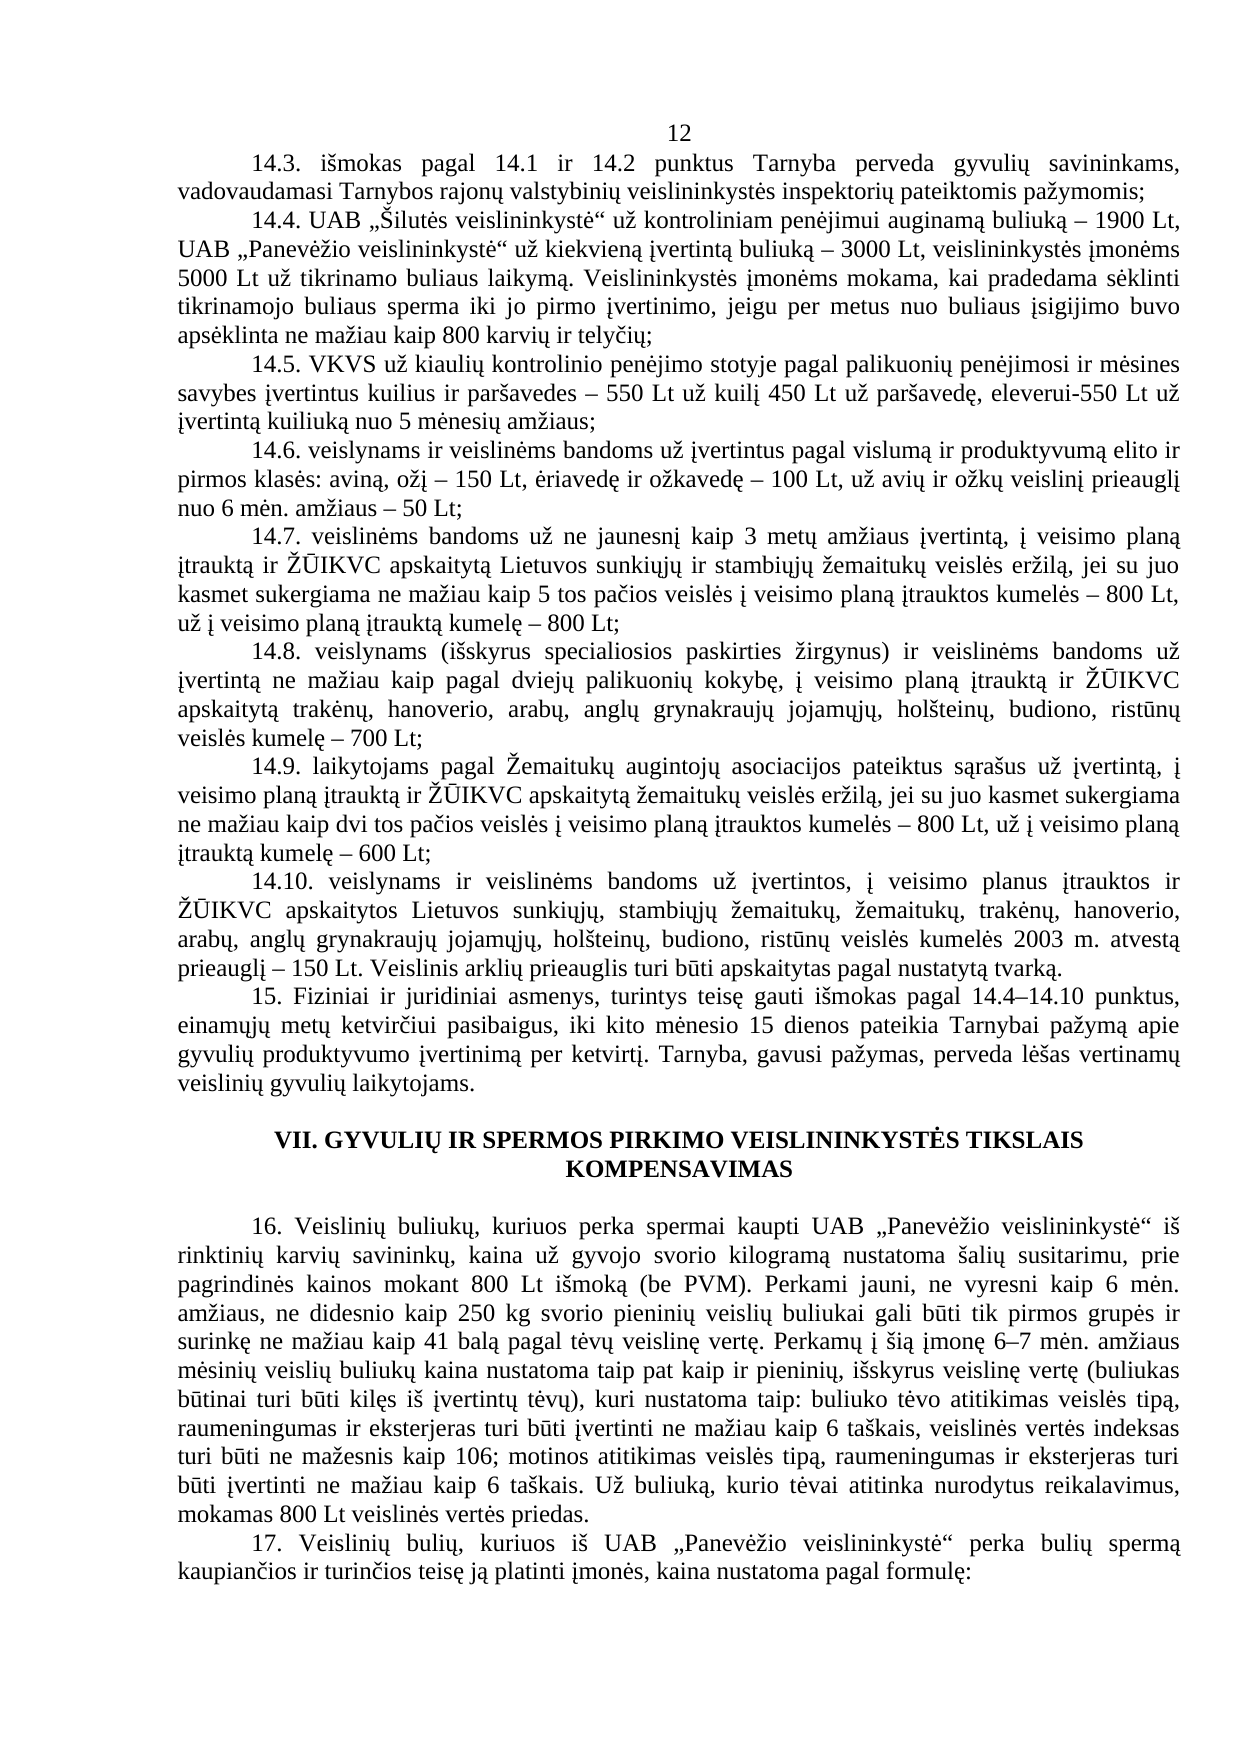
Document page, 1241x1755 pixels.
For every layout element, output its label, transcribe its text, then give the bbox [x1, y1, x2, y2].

text 16. Veislinių buliukų, kuriuos perka spermai kaupti UAB „Panevėžio veislininkystė“ iš rinktinių karvių savininkų, kaina už gyvojo svorio kilogramą nustatoma šalių susitarimu, prie pagrindinės kainos mokant 800 Lt išmoką (be PVM). Perkami jauni, ne vyresni kaip 6 mėn. amžiaus, ne didesnio kaip 250 kg svorio pieninių veislių buliukai gali būti tik pirmos grupės ir surinkę ne mažiau kaip 41 balą pagal tėvų veislinę vertę. Perkamų į šią įmonę 6–7 mėn. amžiaus mėsinių veislių buliukų kaina nustatoma taip pat kaip ir pieninių, išskyrus veislinę vertę (buliukas būtinai turi būti kilęs iš įvertintų tėvų), kuri nustatoma taip: buliuko tėvo atitikimas veislės tipą, raumeningumas ir eksterjeras turi būti įvertinti ne mažiau kaip 6 taškais, veislinės vertės indeksas turi būti ne mažesnis kaip 106; motinos atitikimas veislės tipą, raumeningumas ir eksterjeras turi būti įvertinti ne mažiau kaip 6 taškais. Už buliuką, kurio tėvai atitinka nurodytus reikalavimus, mokamas 800 Lt veislinės vertės priedas. [177, 1211, 1181, 1528]
text 14.10. veislynams ir veislinėms bandoms už įvertintos, į veisimo planus įtrauktos ir ŽŪIKVC apskaitytos Lietuvos sunkiųjų, stambiųjų žemaitukų, žemaitukų, trakėnų, hanoverio, arabų, anglų grynakraujų jojamųjų, holšteinų, budiono, ristūnų veislės kumelės 2003 m. atvestą prieauglį – 150 Lt. Veislinis arklių prieauglis turi būti apskaitytas pagal nustatytą tvarką. [177, 866, 1181, 981]
text VII. GYVULIŲ IR SPERMOS PIRKIMO VEISLININKYSTĖS TIKSLAIS KOMPENSAVIMAS [177, 1125, 1181, 1183]
text 14.3. išmokas pagal 14.1 ir 14.2 punktus Tarnyba perveda gyvulių savininkams, vadovaudamasi Tarnybos rajonų valstybinių veislininkystės inspektorių pateiktomis pažymomis; [177, 148, 1181, 205]
text 14.4. UAB „Šilutės veislininkystė“ už kontroliniam penėjimui auginamą buliuką – 1900 Lt, UAB „Panevėžio veislininkystė“ už kiekvieną įvertintą buliuką – 3000 Lt, veislininkystės įmonėms 5000 Lt už tikrinamo buliaus laikymą. Veislininkystės įmonėms mokama, kai pradedama sėklinti tikrinamojo buliaus sperma iki jo pirmo įvertinimo, jeigu per metus nuo buliaus įsigijimo buvo apsėklinta ne mažiau kaip 800 karvių ir telyčių; [177, 205, 1181, 349]
text 14.9. laikytojams pagal Žemaitukų augintojų asociacijos pateiktus sąrašus už įvertintą, į veisimo planą įtrauktą ir ŽŪIKVC apskaitytą žemaitukų veislės eržilą, jei su juo kasmet sukergiama ne mažiau kaip dvi tos pačios veislės į veisimo planą įtrauktos kumelės – 800 Lt, už į veisimo planą įtrauktą kumelę – 600 Lt; [177, 751, 1181, 866]
text 17. Veislinių bulių, kuriuos iš UAB „Panevėžio veislininkystė“ perka bulių spermą kaupiančios ir turinčios teisę ją platinti įmonės, kaina nustatoma pagal formulę: [177, 1528, 1181, 1585]
text 14.7. veislinėms bandoms už ne jaunesnį kaip 3 metų amžiaus įvertintą, į veisimo planą įtrauktą ir ŽŪIKVC apskaitytą Lietuvos sunkiųjų ir stambiųjų žemaitukų veislės eržilą, jei su juo kasmet sukergiama ne mažiau kaip 5 tos pačios veislės į veisimo planą įtrauktos kumelės – 800 Lt, už į veisimo planą įtrauktą kumelę – 800 Lt; [177, 521, 1181, 636]
text 15. Fiziniai ir juridiniai asmenys, turintys teisę gauti išmokas pagal 14.4–14.10 punktus, einamųjų metų ketvirčiui pasibaigus, iki kito mėnesio 15 dienos pateikia Tarnybai pažymą apie gyvulių produktyvumo įvertinimą per ketvirtį. Tarnyba, gavusi pažymas, perveda lėšas vertinamų veislinių gyvulių laikytojams. [177, 981, 1181, 1096]
text 14.5. VKVS už kiaulių kontrolinio penėjimo stotyje pagal palikuonių penėjimosi ir mėsines savybes įvertintus kuilius ir paršavedes – 550 Lt už kuilį 450 Lt už paršavedę, eleverui-550 Lt už įvertintą kuiliuką nuo 5 mėnesių amžiaus; [177, 349, 1181, 435]
text 14.6. veislynams ir veislinėms bandoms už įvertintus pagal vislumą ir produktyvumą elito ir pirmos klasės: aviną, ožį – 150 Lt, ėriavedę ir ožkavedę – 100 Lt, už avių ir ožkų veislinį prieauglį nuo 6 mėn. amžiaus – 50 Lt; [177, 435, 1181, 521]
text 14.8. veislynams (išskyrus specialiosios paskirties žirgynus) ir veislinėms bandoms už įvertintą ne mažiau kaip pagal dviejų palikuonių kokybę, į veisimo planą įtrauktą ir ŽŪIKVC apskaitytą trakėnų, hanoverio, arabų, anglų grynakraujų jojamųjų, holšteinų, budiono, ristūnų veislės kumelę – 700 Lt; [177, 636, 1181, 751]
